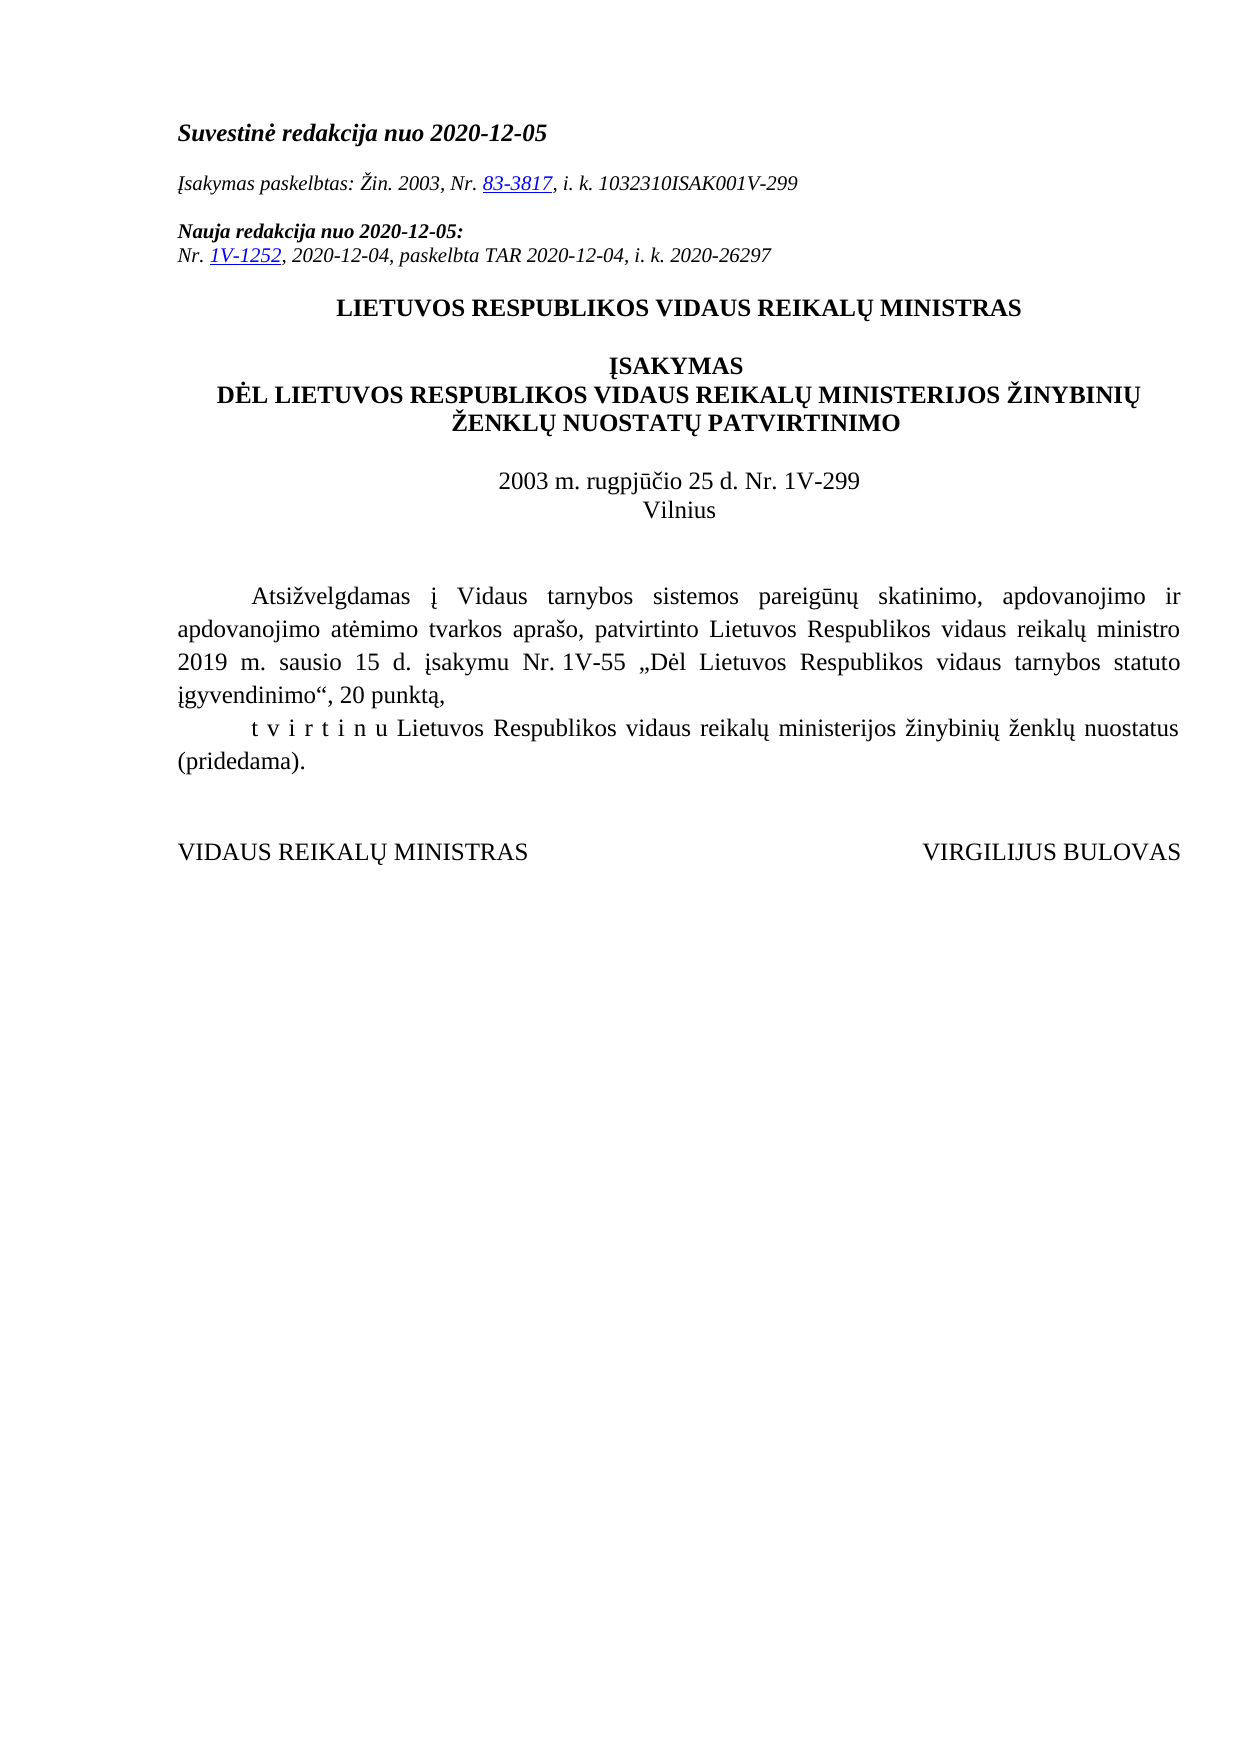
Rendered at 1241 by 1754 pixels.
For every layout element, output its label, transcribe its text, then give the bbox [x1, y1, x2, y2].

text Įsakymas paskelbtas: Žin. 2003, Nr. 83-3817, i. k. 1032310ISAK001V-299 [177, 171, 1181, 195]
text Nr. 1V-1252, 2020-12-04, paskelbta TAR 2020-12-04, i. k. 2020-26297 [177, 243, 1181, 267]
text Atsižvelgdamas į Vidaus tarnybos sistemos pareigūnų skatinimo, apdovanojimo ir apdovanojimo atėmimo tvarkos aprašo, patvirtinto Lietuvos Respublikos vidaus reikalų ministro 2019 m. sausio 15 d. įsakymu Nr. 1V-55 „Dėl Lietuvos Respublikos vidaus tarnybos statuto įgyvendinimo“, 20 punktą, [177, 581, 1181, 709]
text 2003 m. rugpjūčio 25 d. Nr. 1V-299 [177, 466, 1181, 495]
text Nauja redakcija nuo 2020-12-05: [177, 219, 1181, 243]
text Vilnius [177, 495, 1181, 523]
text DĖL LIETUVOS RESPUBLIKOS vidaus reikalų ministerijos žinybinių ženklų nuostatų patvirtinimo [177, 380, 1181, 437]
text VIDAUS REIKALŲ MINISTRAS VIRGILIJUS BULOVAS [177, 837, 1181, 865]
text Suvestinė redakcija nuo 2020-12-05 [177, 118, 1181, 147]
text ĮSAKYMAS [177, 351, 1181, 380]
text LIETUVOS RESPUBLIKOS VIDAUS REIKALŲ MINISTRAS [177, 293, 1181, 322]
text t v i r t i n u Lietuvos Respublikos vidaus reikalų ministerijos žinybinių ženklų nuostatus (pridedama). [177, 713, 1181, 775]
